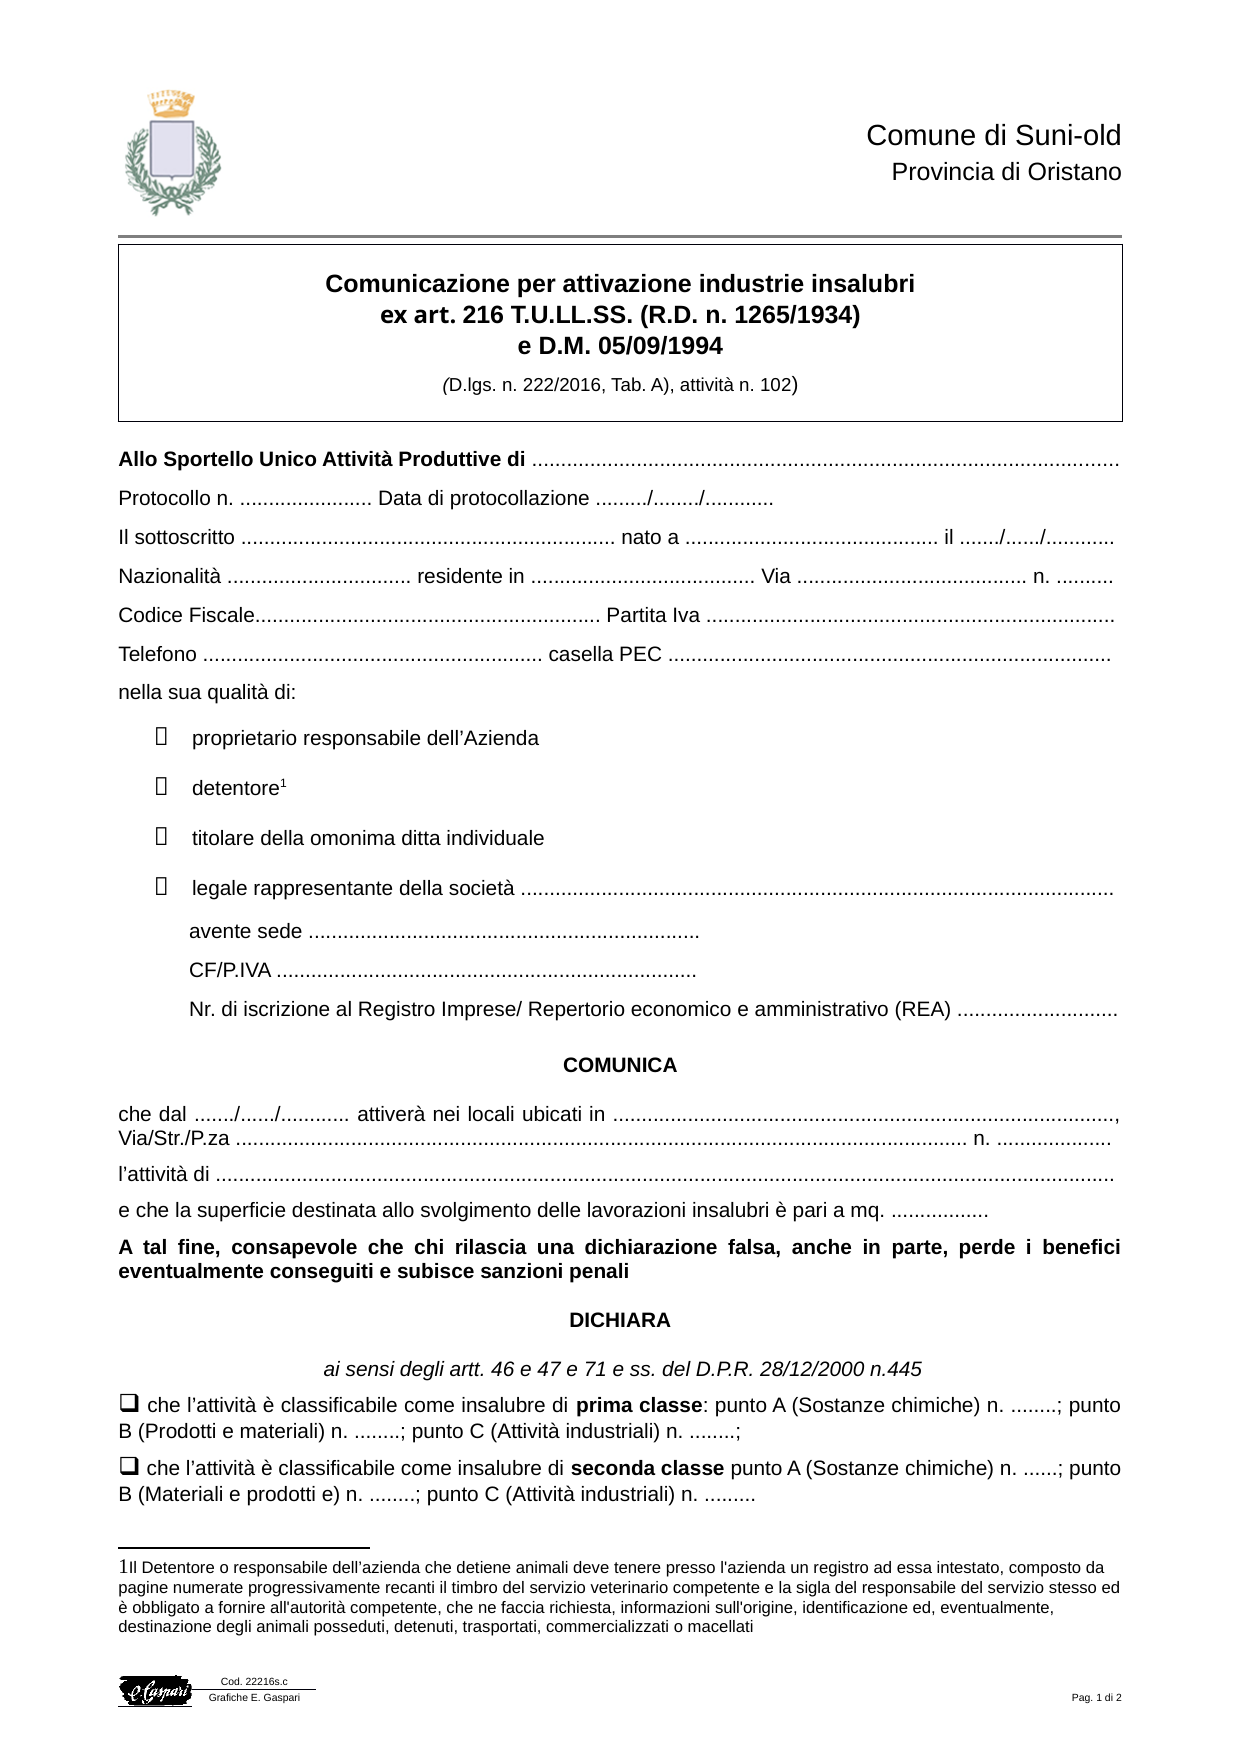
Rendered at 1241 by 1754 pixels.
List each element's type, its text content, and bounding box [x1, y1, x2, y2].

text nella sua qualità di: [118, 680, 1122, 704]
text  che l’attività è classificabile come insalubre di seconda classe punto A (Sostanze chimiche) n. ......; punto B (Materiali e prodotti e) n. ........; punto C (Attività industriali) n. ......... [118, 1456, 1122, 1506]
text DICHIARA [118, 1308, 1122, 1332]
text e che la superficie destinata allo svolgimento delle lavorazioni insalubri è pari a mq. ................. [118, 1198, 1122, 1222]
text Telefono ........................................................... casella PEC ............................................................................. [118, 641, 1122, 665]
text  legale rappresentante della società ....................................................................................................... [153, 869, 1122, 903]
text  titolare della omonima ditta individuale [153, 819, 1122, 853]
text Provincia di Oristano [118, 157, 1122, 185]
picture [122, 152, 224, 157]
text l’attività di ............................................................................................................................................................ [118, 1162, 1122, 1186]
text Il Detentore o responsabile dell’azienda che detiene animali deve tenere presso l'azienda un registro ad essa intestato, composto da pagine numerate progressivamente recanti il timbro del servizio veterinario competente e la sigla del responsabile del servizio stesso ed è obbligato a fornire all'autorità competente, che ne faccia richiesta, informazioni sull'origine, identificazione ed, eventualmente, destinazione degli animali posseduti, detenuti, trasportati, commercializzati o macellati [118, 1554, 1122, 1636]
text avente sede .................................................................... [189, 919, 1122, 943]
text Comune di Suni-old [118, 118, 1122, 152]
text A tal fine, consapevole che chi rilascia una dichiarazione falsa, anche in parte, perde i benefici eventualmente conseguiti e subisce sanzioni penali [118, 1235, 1122, 1283]
text Nr. di iscrizione al Registro Imprese/ Repertorio economico e amministrativo (REA) ............................ [189, 996, 1122, 1020]
text Il sottoscritto ................................................................. nato a ............................................ il ......./....../............ [118, 525, 1122, 549]
table_header Comunicazione per attivazione industrie insalubri ex art. 216 T.U.LL.SS. (R.D. n. 1265/1934) e D.M. 05/09/1994 (D.lgs. n. 222/2016, Tab. A), attività n. 102) [119, 245, 1122, 421]
text che dal ......./....../............ attiverà nei locali ubicati in ......................................................................................., Via/Str./P.za ............................................................................................................................... n. .................... [118, 1101, 1122, 1149]
text  che l’attività è classificabile come insalubre di prima classe: punto A (Sostanze chimiche) n. ........; punto B (Prodotti e materiali) n. ........; punto C (Attività industriali) n. ........; [118, 1393, 1122, 1443]
text ai sensi degli artt. 46 e 47 e 71 e ss. del D.P.R. 28/12/2000 n.445 [118, 1357, 1122, 1381]
text Allo Sportello Unico Attività Produttive di [118, 447, 1122, 471]
picture [122, 185, 224, 219]
text Codice Fiscale............................................................ Partita Iva ....................................................................... [118, 602, 1122, 626]
text Protocollo n. ....................... Data di protocollazione ........./......../............ [118, 486, 1122, 510]
picture [118, 1674, 192, 1706]
picture [122, 87, 224, 118]
text CF/P.IVA ......................................................................... [189, 957, 1122, 981]
text COMUNICA [118, 1052, 1122, 1076]
text  proprietario responsabile dell’Azienda [153, 719, 1122, 753]
text Nazionalità ................................ residente in ....................................... Via ........................................ n. .......... [118, 564, 1122, 588]
text  detentore [153, 769, 1122, 803]
